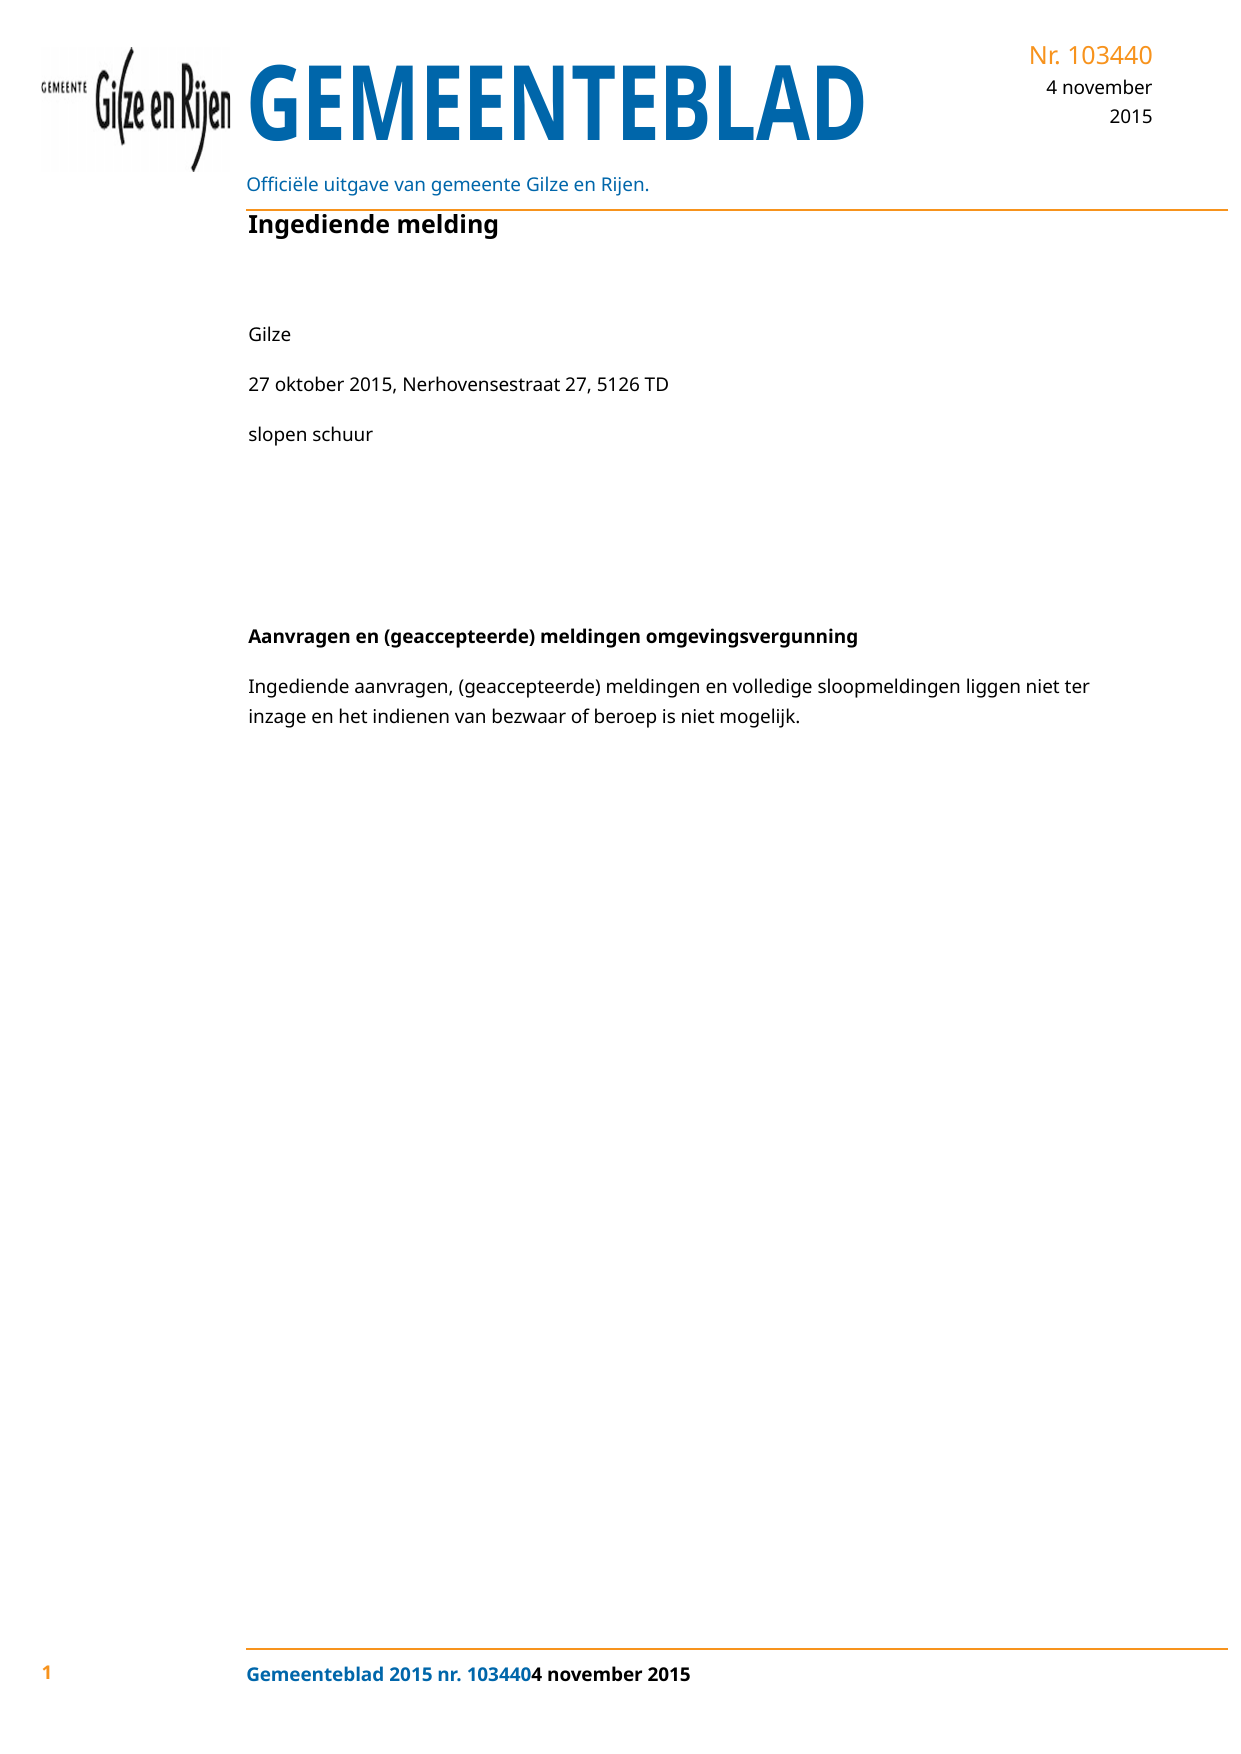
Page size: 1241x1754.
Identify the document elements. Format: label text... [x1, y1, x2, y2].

text Ingediende melding [248, 211, 1152, 241]
picture [41, 47, 231, 172]
text Ingediende aanvragen, (geaccepteerde) meldingen en volledige sloopmeldingen liggen niet ter inzage en het indienen van bezwaar of beroep is niet mogelijk. [248, 674, 1152, 729]
text 27 oktober 2015, Nerhovensestraat 27, 5126 TD [248, 371, 1152, 397]
text Aanvragen en (geaccepteerde) meldingen omgevingsvergunning [248, 623, 1152, 649]
text Gilze [248, 321, 1152, 346]
text slopen schuur [248, 422, 1152, 447]
